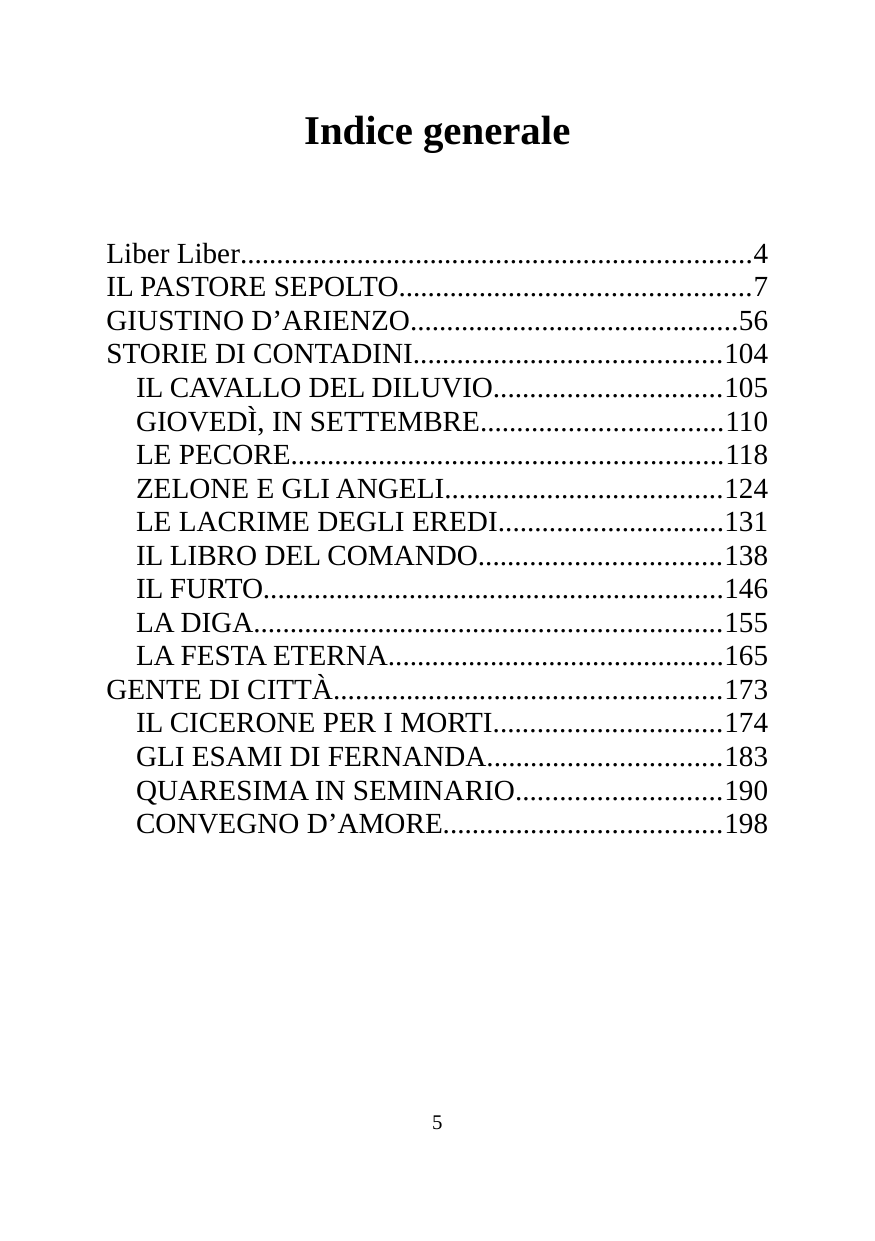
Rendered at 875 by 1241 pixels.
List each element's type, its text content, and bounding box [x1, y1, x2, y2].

text GIOVEDÌ, IN SETTEMBRE 110 [136, 404, 768, 437]
text IL LIBRO DEL COMANDO 138 [136, 538, 768, 571]
text IL CAVALLO DEL DILUVIO 105 [136, 370, 768, 404]
text GENTE DI CITTÀ 173 [106, 672, 768, 706]
text STORIE DI CONTADINI 104 [106, 337, 768, 370]
text IL CICERONE PER I MORTI 174 [136, 706, 768, 739]
text ZELONE E GLI ANGELI 124 [136, 471, 768, 504]
text LA DIGA 155 [136, 605, 768, 638]
text GLI ESAMI DI FERNANDA 183 [136, 739, 768, 773]
text LA FESTA ETERNA 165 [136, 638, 768, 672]
text CONVEGNO D’AMORE 198 [136, 806, 768, 840]
subtitle Indice generale [106, 106, 768, 153]
text Liber Liber 4 [106, 236, 768, 269]
text IL PASTORE SEPOLTO 7 [106, 269, 768, 303]
text QUARESIMA IN SEMINARIO 190 [136, 773, 768, 806]
text LE PECORE 118 [136, 437, 768, 471]
text IL FURTO 146 [136, 571, 768, 605]
text GIUSTINO D’ARIENZO 56 [106, 303, 768, 337]
text LE LACRIME DEGLI EREDI 131 [136, 504, 768, 538]
